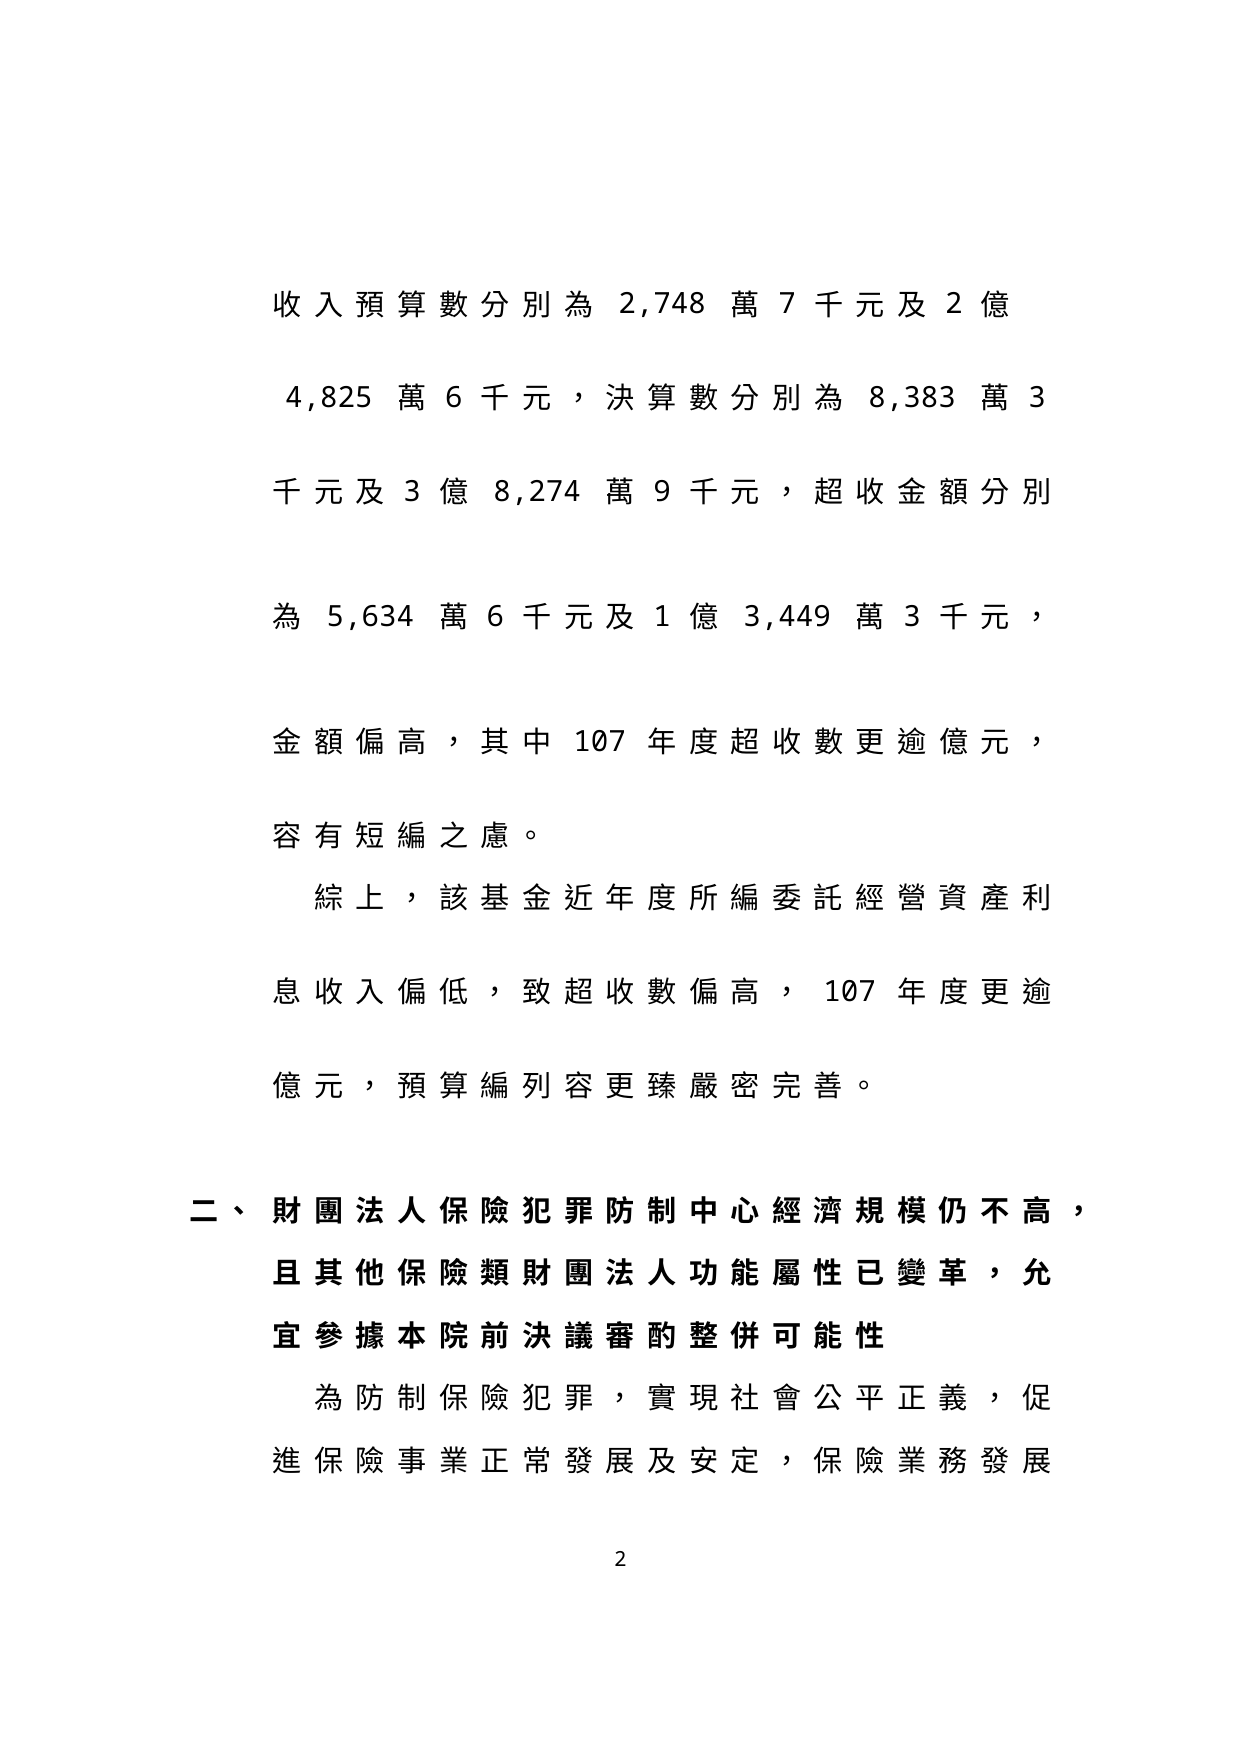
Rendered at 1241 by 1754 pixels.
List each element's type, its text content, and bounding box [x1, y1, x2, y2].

text 收入預算數分別為2,748萬7千元及2億4,825萬6千元，決算數分別為8,383萬3千元及3億8,274萬9千元，超收金額分別為5,634萬6千元及1億3,449萬3千元，金額偏高，其中107年度超收數更逾億元，容有短編之慮。 [242, 229, 1058, 854]
text 二、財團法人保險犯罪防制中心經濟規模仍不高，且其他保險類財團法人功能屬性已變革，允宜參據本院前決議審酌整併可能性 [183, 1167, 1058, 1354]
text 綜上，該基金近年度所編委託經營資產利息收入偏低，致超收數偏高，107年度更逾億元，預算編列容更臻嚴密完善。 [242, 854, 1058, 1104]
text 為防制保險犯罪，實現社會公平正義，促進保險事業正常發展及安定，保險業務發展 [242, 1354, 1058, 1479]
